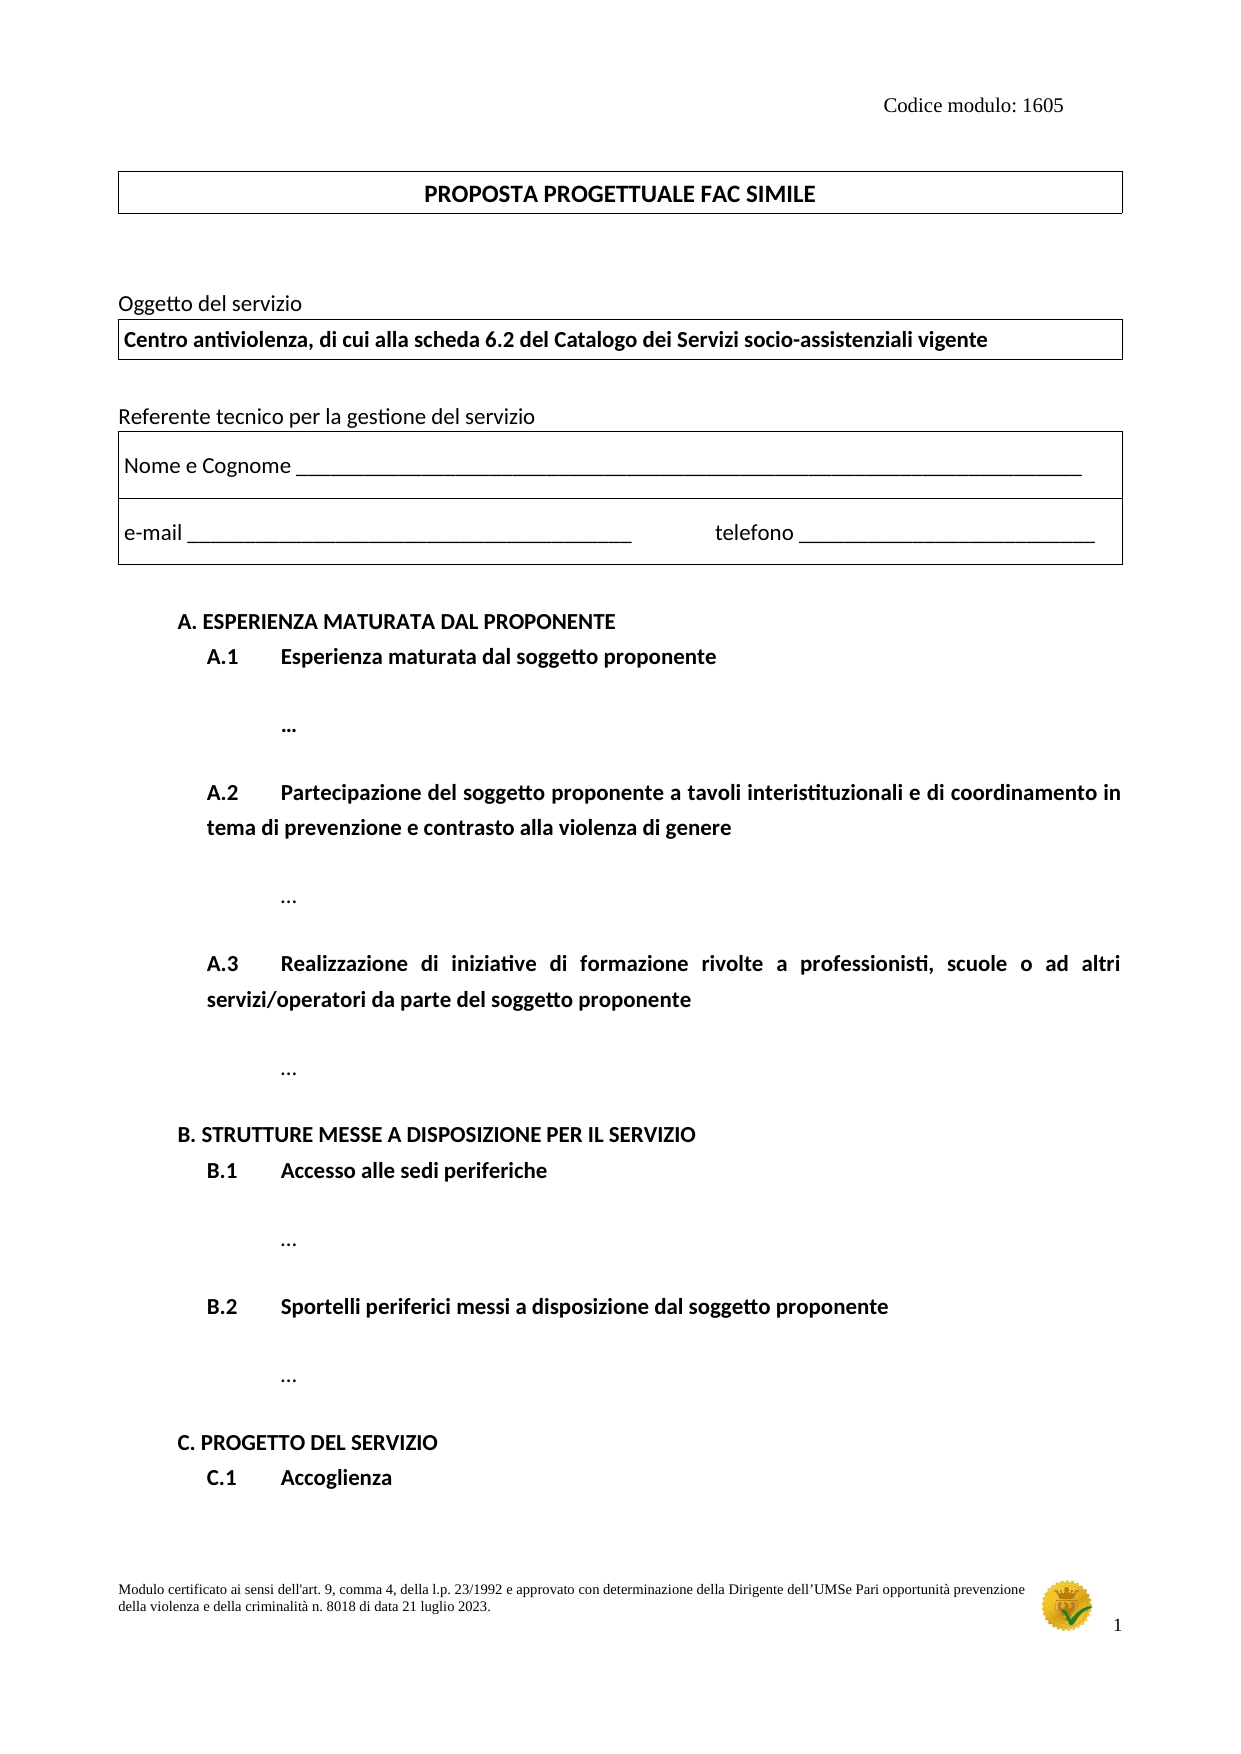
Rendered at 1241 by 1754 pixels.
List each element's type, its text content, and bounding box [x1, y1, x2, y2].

text B.2 Sportelli periferici messi a disposizione dal soggetto proponente [207, 1286, 1122, 1321]
table_header Nome e Cognome _____________________________________________________________________ [119, 432, 1122, 498]
text Referente tecnico per la gestione del servizio [118, 396, 1122, 431]
picture [1041, 1580, 1094, 1631]
text … [207, 875, 1122, 911]
text C. PROGETTO DEL SERVIZIO [177, 1422, 1122, 1457]
text … [207, 704, 1122, 739]
text … [207, 1047, 1122, 1082]
text A. ESPERIENZA MATURATA DAL PROPONENTE [177, 601, 1122, 636]
text PROPOSTA PROGETTUALE FAC SIMILE [119, 172, 1122, 213]
text B. STRUTTURE MESSE A DISPOSIZIONE PER IL SERVIZIO [177, 1114, 1122, 1150]
table_header Centro antiviolenza, di cui alla scheda 6.2 del Catalogo dei Servizi socio-assistenziali vigente [119, 320, 1122, 359]
text A.3 Realizzazione di iniziative di formazione rivolte a professionisti, scuole o ad altri servizi/operatori da parte del soggetto proponente [207, 943, 1122, 1014]
text A.2 Partecipazione del soggetto proponente a tavoli interistituzionali e di coordinamento in tema di prevenzione e contrasto alla violenza di genere [207, 772, 1122, 843]
text C.1 Accoglienza [207, 1457, 1122, 1492]
table_cell e-mail _______________________________________ telefono __________________________ [119, 499, 1122, 564]
text … [207, 1354, 1122, 1389]
text Oggetto del servizio [118, 283, 1122, 319]
text … [207, 1218, 1122, 1253]
text A.1 Esperienza maturata dal soggetto proponente [207, 636, 1122, 672]
text B.1 Accesso alle sedi periferiche [207, 1150, 1122, 1185]
